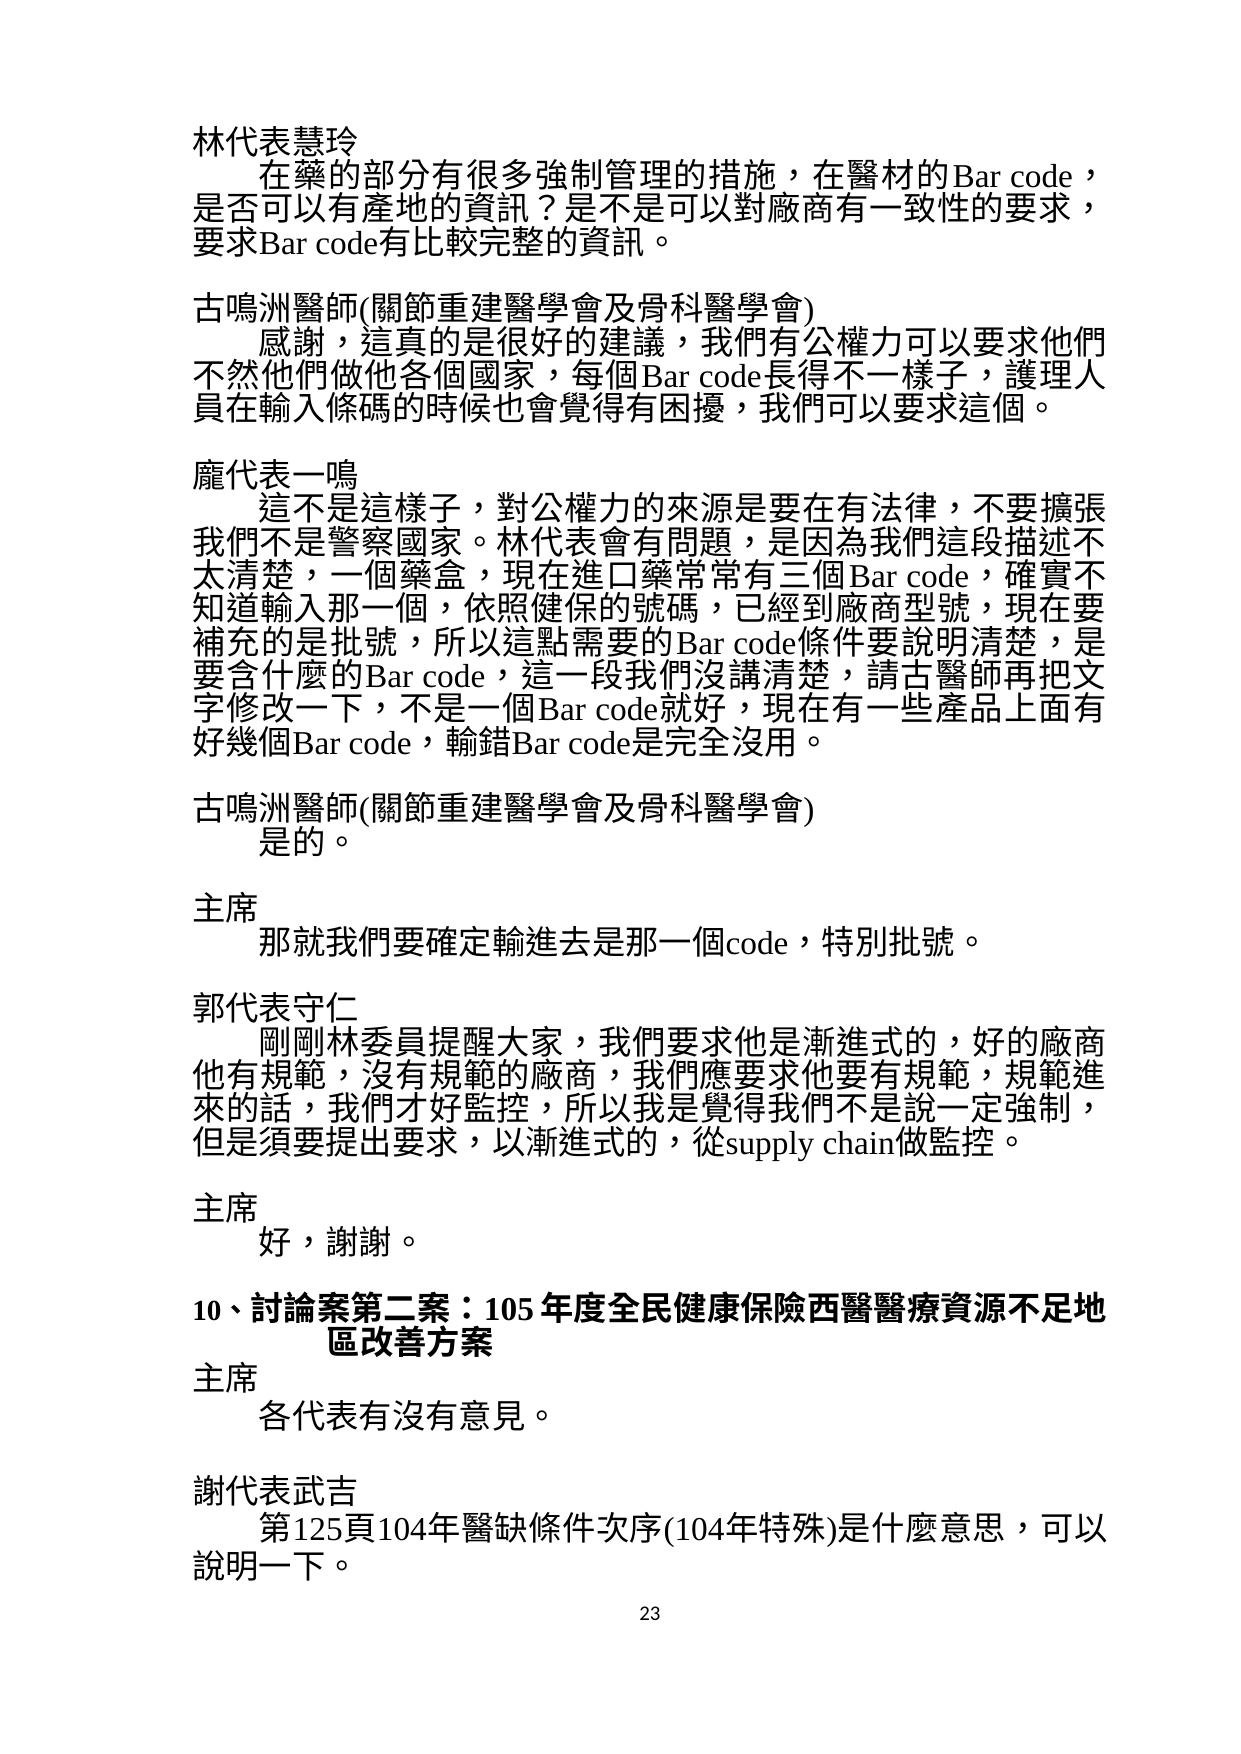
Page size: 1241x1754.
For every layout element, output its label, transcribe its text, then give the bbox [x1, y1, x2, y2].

list 討論案第二案：105年度全民健康保險西醫醫療資源不足地區改善方案 [192, 1294, 1107, 1361]
text 郭代表守仁 [192, 994, 1107, 1027]
text 剛剛林委員提醒大家，我們要求他是漸進式的，好的廠商他有規範，沒有規範的廠商，我們應要求他要有規範，規範進來的話，我們才好監控，所以我是覺得我們不是說一定強制，但是須要提出要求，以漸進式的，從supply chain做監控。 [192, 1027, 1107, 1161]
text 主席 [192, 1194, 1107, 1227]
text 林代表慧玲 [192, 127, 1107, 161]
text 好，謝謝。 [192, 1227, 1107, 1261]
text 龐代表一鳴 [192, 461, 1107, 494]
text 在藥的部分有很多強制管理的措施，在醫材的Bar code，是否可以有產地的資訊？是不是可以對廠商有一致性的要求，要求Bar code有比較完整的資訊。 [192, 161, 1107, 261]
text 那就我們要確定輸進去是那一個code，特別批號。 [192, 927, 1107, 961]
text 謝代表武吉 [192, 1473, 1107, 1511]
text 感謝，這真的是很好的建議，我們有公權力可以要求他們，不然他們做他各個國家，每個Bar code長得不一樣子，護理人員在輸入條碼的時候也會覺得有困擾，我們可以要求這個。 [192, 327, 1107, 427]
text 第125頁104年醫缺條件次序(104年特殊)是什麼意思，可以說明一下。 [192, 1511, 1107, 1586]
text 主席 [192, 894, 1107, 927]
text 古鳴洲醫師(關節重建醫學會及骨科醫學會) [192, 294, 1107, 327]
text 主席 [192, 1361, 1107, 1398]
text 是的。 [192, 827, 1107, 861]
text 古鳴洲醫師(關節重建醫學會及骨科醫學會) [192, 794, 1107, 827]
text 各代表有沒有意見。 [192, 1398, 1107, 1436]
text 這不是這樣子，對公權力的來源是要在有法律，不要擴張，我們不是警察國家。林代表會有問題，是因為我們這段描述不太清楚，一個藥盒，現在進口藥常常有三個Bar code，確實不知道輸入那一個，依照健保的號碼，已經到廠商型號，現在要補充的是批號，所以這點需要的Bar code條件要說明清楚，是要含什麼的Bar code，這一段我們沒講清楚，請古醫師再把文字修改一下，不是一個Bar code就好，現在有一些產品上面有好幾個Bar code，輸錯Bar code是完全沒用。 [192, 494, 1107, 761]
